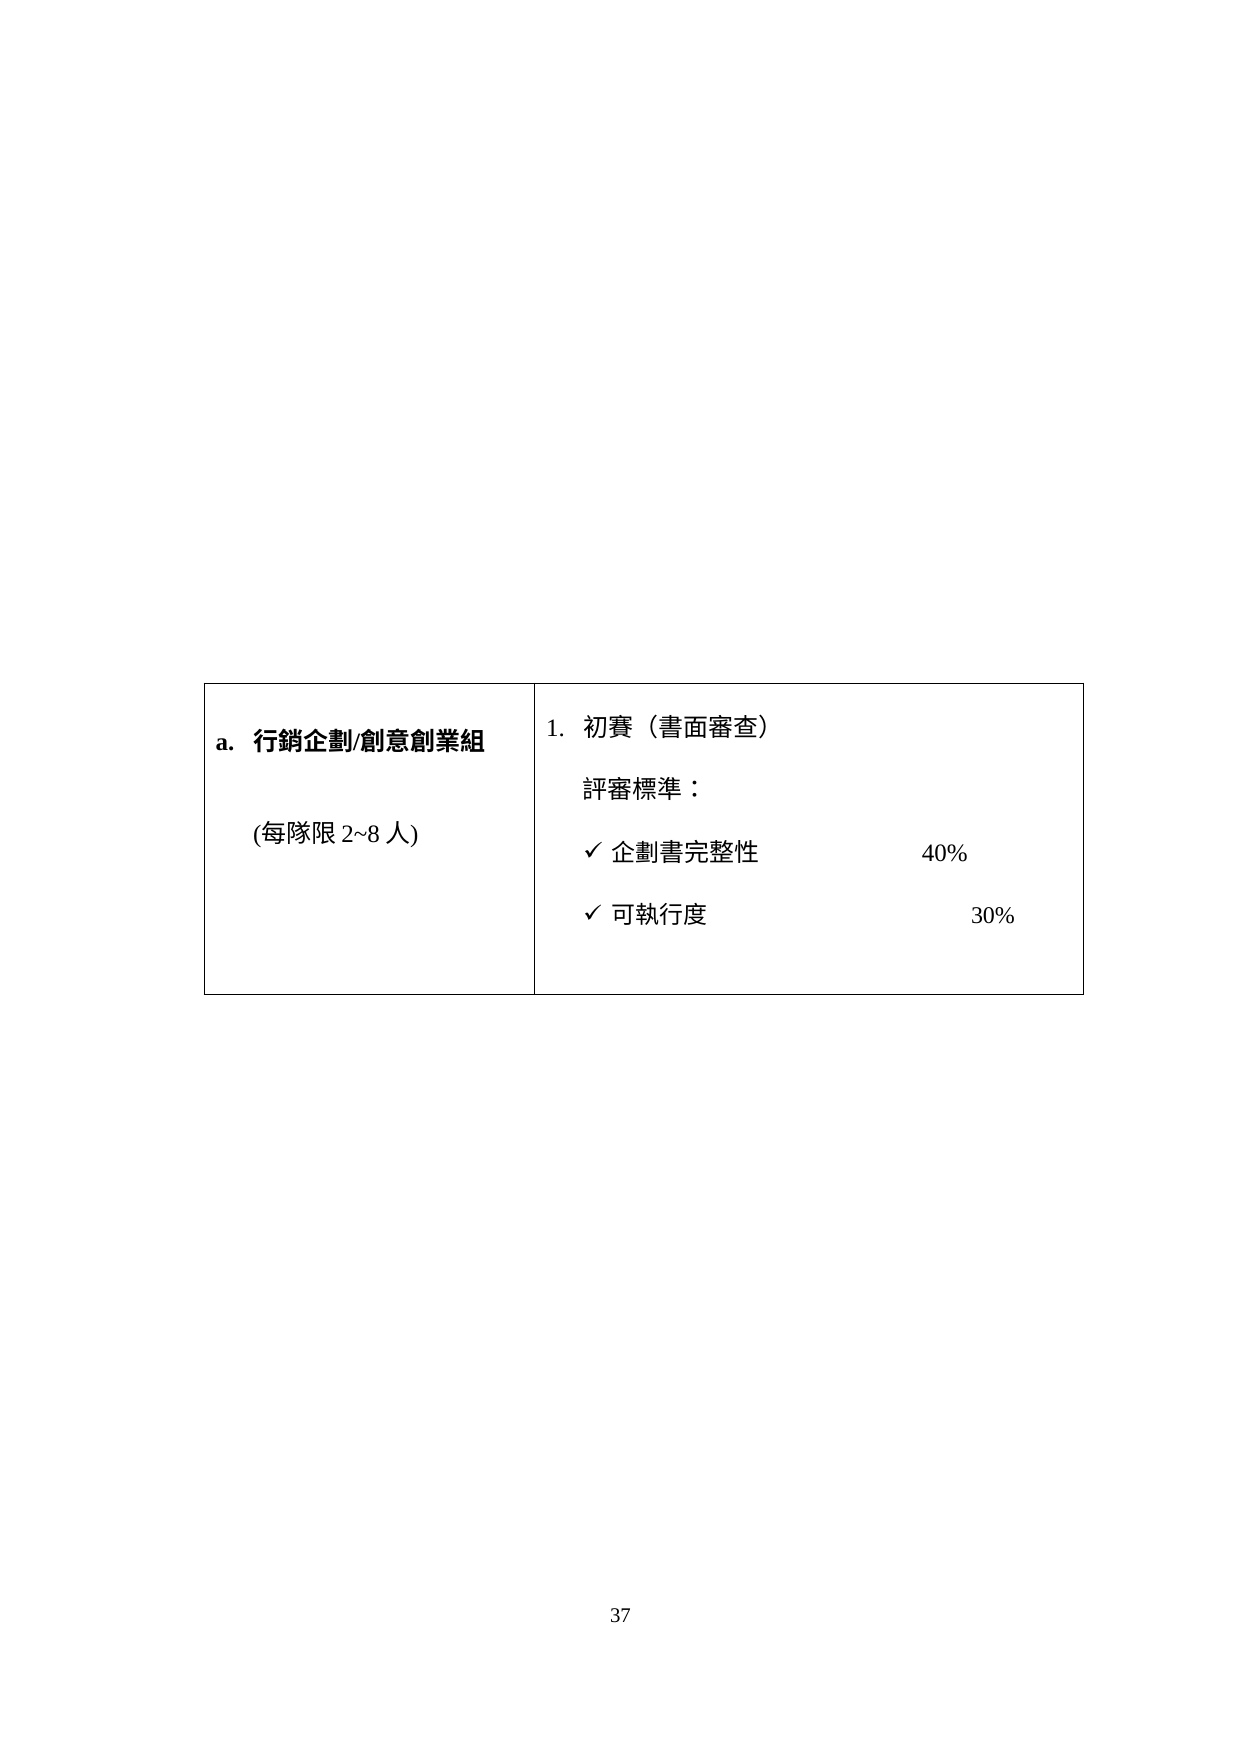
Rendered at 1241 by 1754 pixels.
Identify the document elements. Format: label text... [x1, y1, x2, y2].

table_cell 初賽（書面審查） 評審標準： 企劃書完整性 40% 可執行度 30% 創意度 30% 決賽（口頭簡報）： 評審標準： 書面審查成績 50% 簡報內容 20% 表達與表現 20% 時間控制 10% [535, 684, 1083, 994]
table_cell 行銷企劃/創意創業組 (每隊限2~8人) [205, 684, 534, 994]
